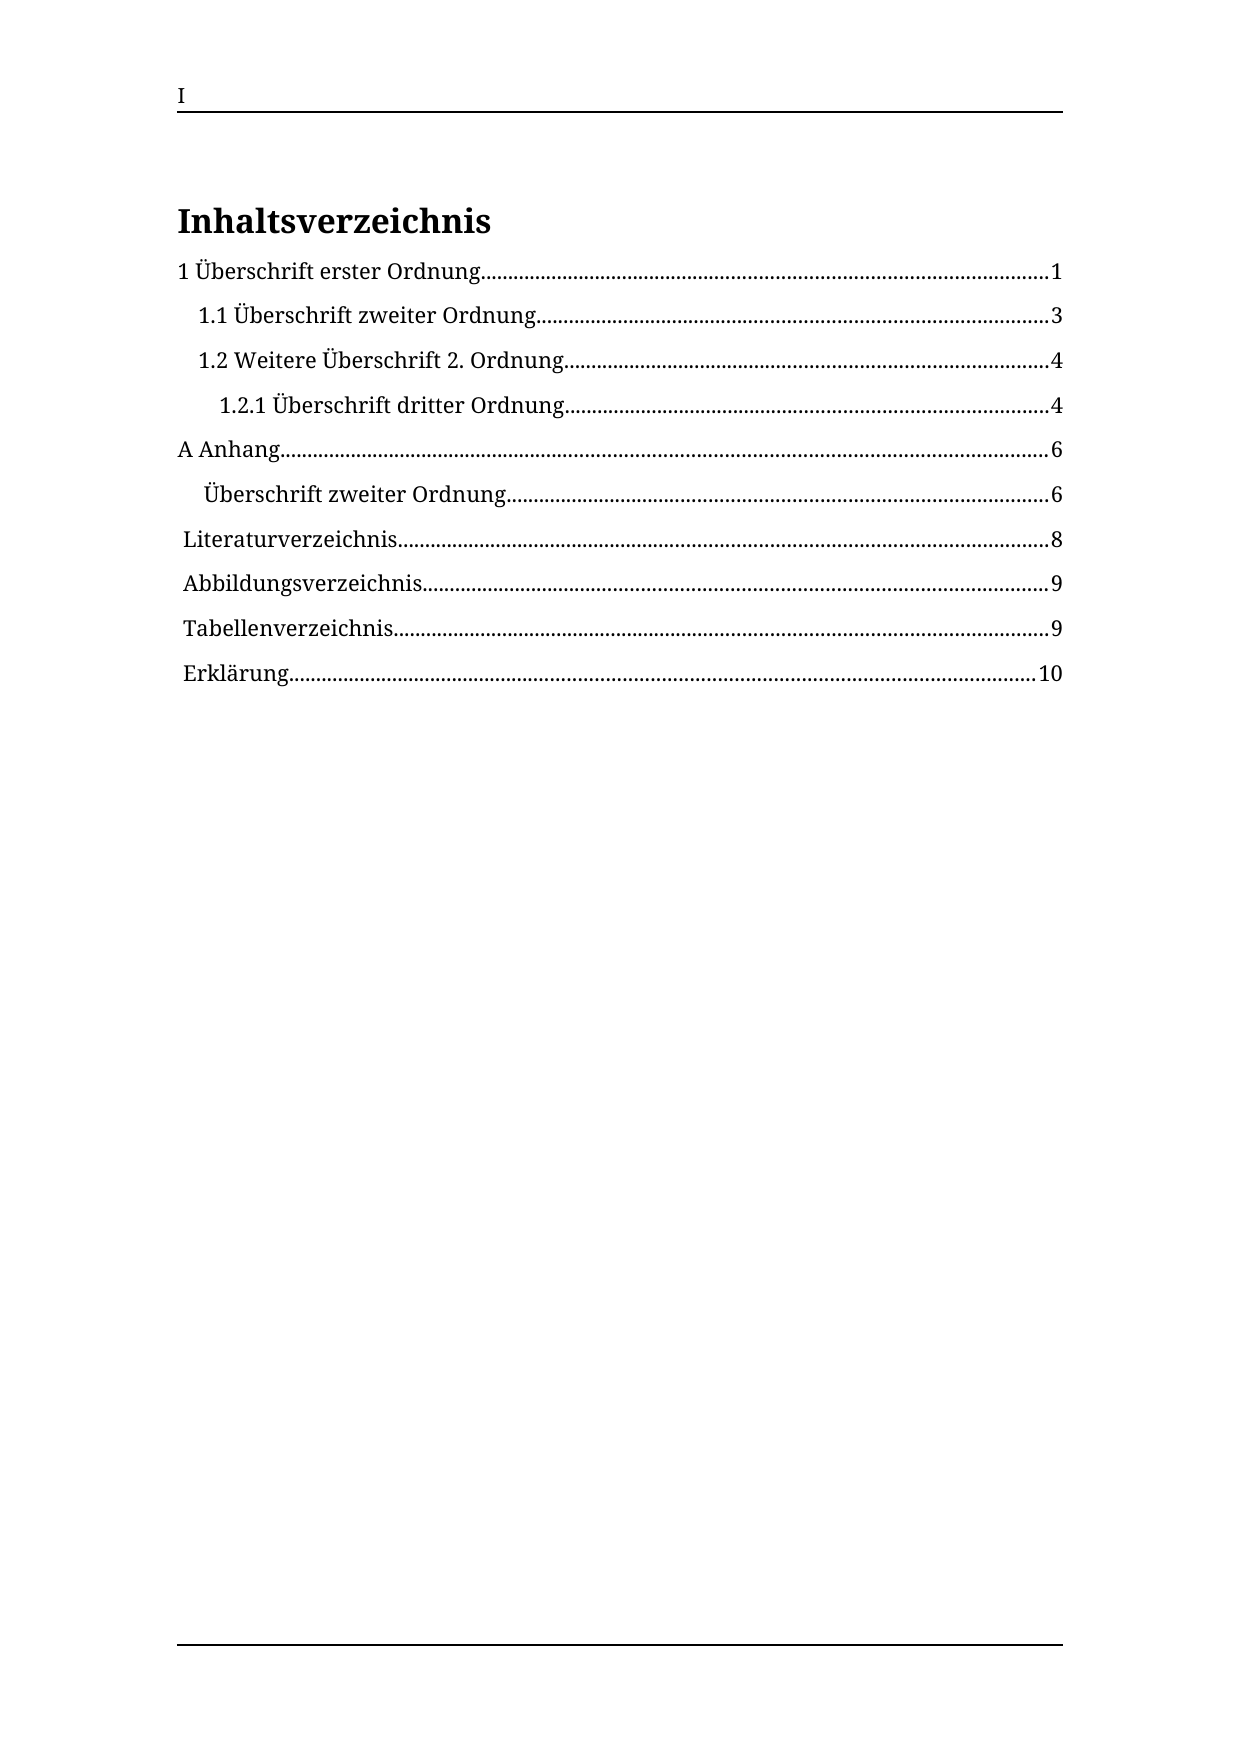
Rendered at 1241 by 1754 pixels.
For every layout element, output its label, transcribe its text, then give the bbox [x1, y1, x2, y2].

text A Anhang 6 [177, 434, 1063, 464]
text 1 Überschrift erster Ordnung 1 [177, 256, 1063, 285]
text 1.2.1 Überschrift dritter Ordnung 4 [219, 390, 1063, 419]
text Tabellenverzeichnis 9 [177, 613, 1063, 643]
text Abbildungsverzeichnis 9 [177, 568, 1063, 598]
text 1.1 Überschrift zweiter Ordnung 3 [198, 300, 1063, 330]
text 1.2 Weitere Überschrift 2. Ordnung 4 [198, 345, 1063, 375]
text Inhaltsverzeichnis [177, 198, 1063, 243]
text Erklärung 10 [177, 658, 1063, 688]
text Literaturverzeichnis 8 [177, 524, 1063, 553]
text Überschrift zweiter Ordnung 6 [198, 479, 1063, 509]
